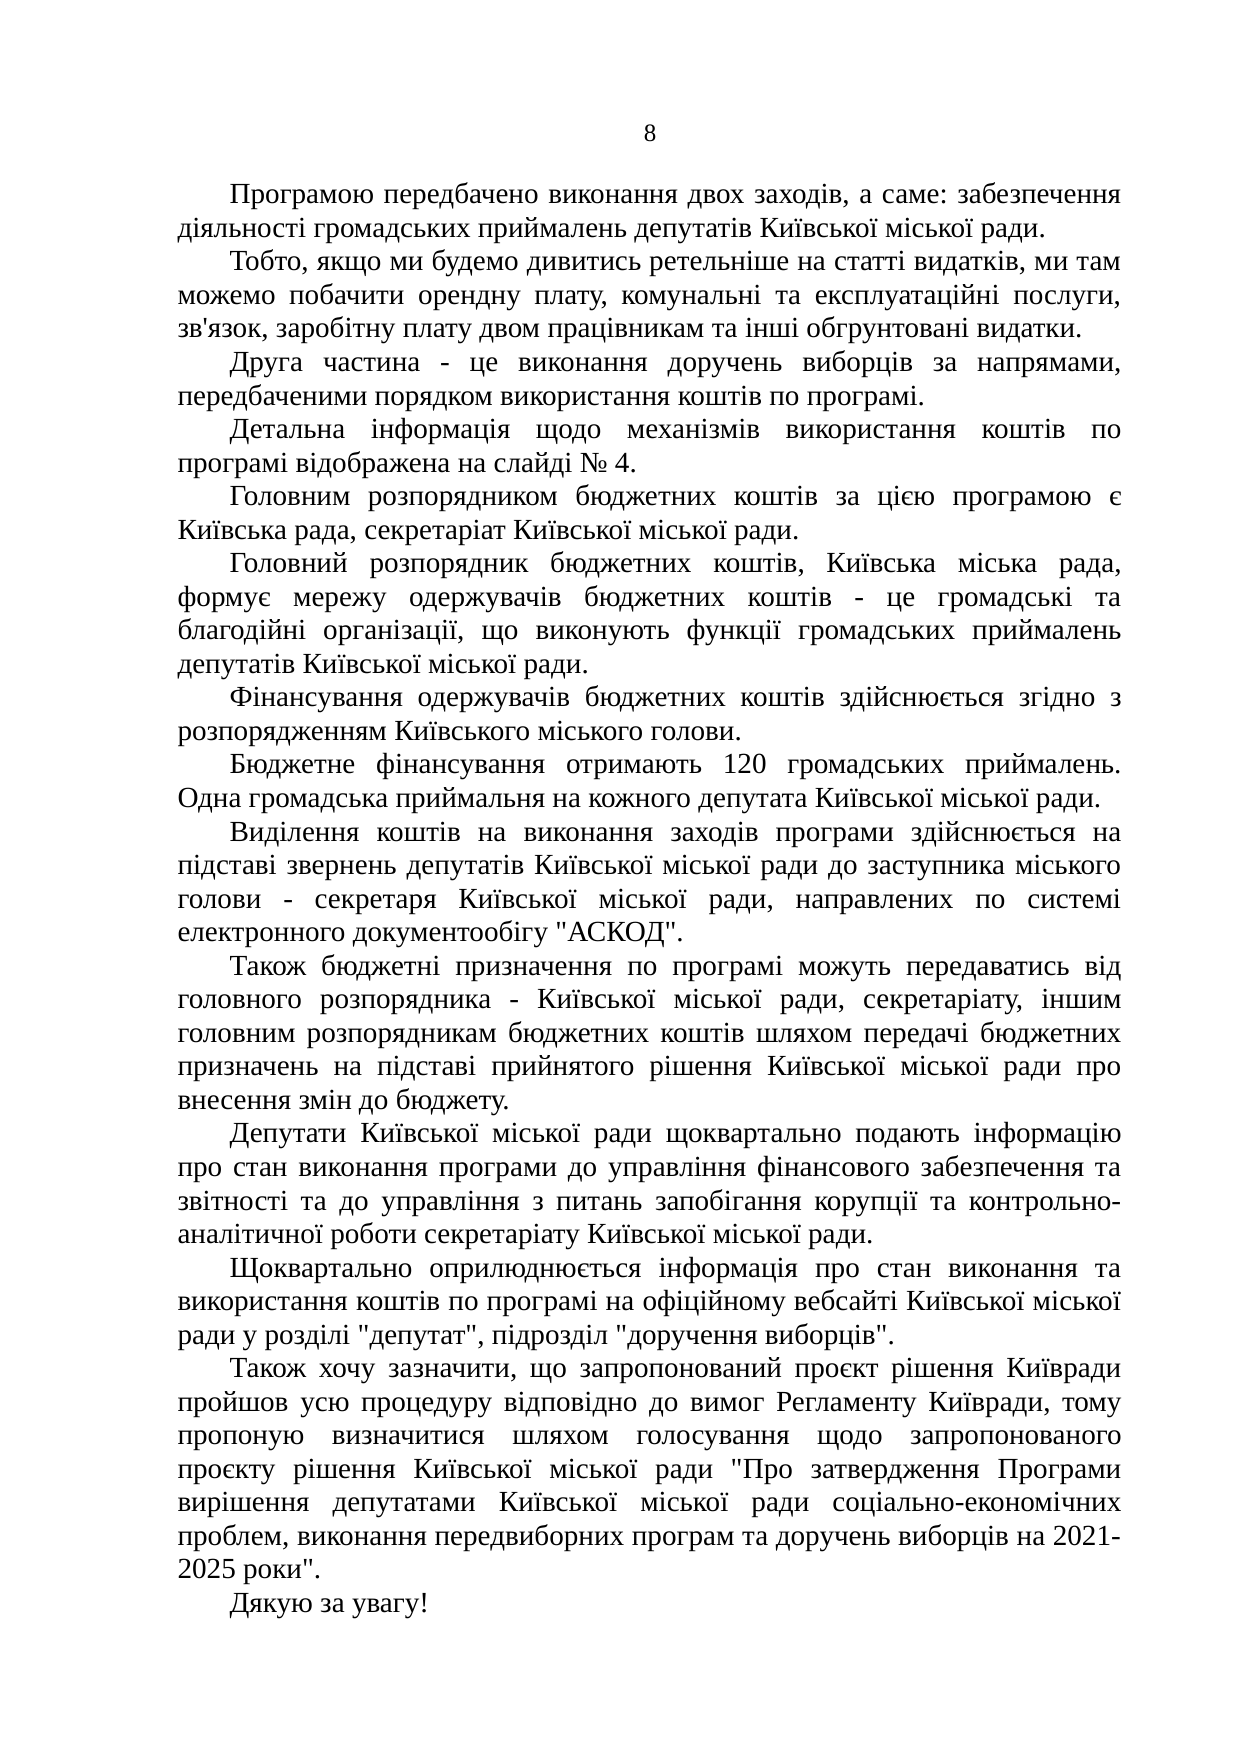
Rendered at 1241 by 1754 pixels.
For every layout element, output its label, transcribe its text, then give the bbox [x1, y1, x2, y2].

text Детальна інформація щодо механізмів використання коштів по програмі відображена на слайді № 4. [177, 411, 1122, 478]
text Фінансування одержувачів бюджетних коштів здійснюється згідно з розпорядженням Київського міського голови. [177, 679, 1122, 747]
text Тобто, якщо ми будемо дивитись ретельніше на статті видатків, ми там можемо побачити орендну плату, комунальні та експлуатаційні послуги, зв'язок, заробітну плату двом працівникам та інші обгрунтовані видатки. [177, 243, 1122, 344]
text Також бюджетні призначення по програмі можуть передаватись від головного розпорядника - Київської міської ради, секретаріату, іншим головним розпорядникам бюджетних коштів шляхом передачі бюджетних призначень на підставі прийнятого рішення Київської міської ради про внесення змін до бюджету. [177, 948, 1122, 1116]
text Головним розпорядником бюджетних коштів за цією програмою є Київська рада, секретаріат Київської міської ради. [177, 478, 1122, 545]
text Друга частина - це виконання доручень виборців за напрямами, передбаченими порядком використання коштів по програмі. [177, 344, 1122, 411]
text Виділення коштів на виконання заходів програми здійснюється на підставі звернень депутатів Київської міської ради до заступника міського голови - секретаря Київської міської ради, направлених по системі електронного документообігу "АСКОД". [177, 814, 1122, 948]
text Депутати Київської міської ради щоквартально подають інформацію про стан виконання програми до управління фінансового забезпечення та звітності та до управління з питань запобігання корупції та контрольно-аналітичної роботи секретаріату Київської міської ради. [177, 1116, 1122, 1250]
text Також хочу зазначити, що запропонований проєкт рішення Київради пройшов усю процедуру відповідно до вимог Регламенту Київради, тому пропоную визначитися шляхом голосування щодо запропонованого проєкту рішення Київської міської ради "Про затвердження Програми вирішення депутатами Київської міської ради соціально-економічних проблем, виконання передвиборних програм та доручень виборців на 2021-2025 роки". [177, 1350, 1122, 1585]
text Головний розпорядник бюджетних коштів, Київська міська рада, формує мережу одержувачів бюджетних коштів - це громадські та благодійні організації, що виконують функції громадських приймалень депутатів Київської міської ради. [177, 545, 1122, 679]
text Бюджетне фінансування отримають 120 громадських приймалень. Одна громадська приймальня на кожного депутата Київської міської ради. [177, 747, 1122, 814]
text Програмою передбачено виконання двох заходів, а саме: забезпечення діяльності громадських приймалень депутатів Київської міської ради. [177, 176, 1122, 243]
text Дякую за увагу! [177, 1585, 1122, 1619]
text Щоквартально оприлюднюється інформація про стан виконання та використання коштів по програмі на офіційному вебсайті Київської міської ради у розділі "депутат", підрозділ "доручення виборців". [177, 1250, 1122, 1350]
